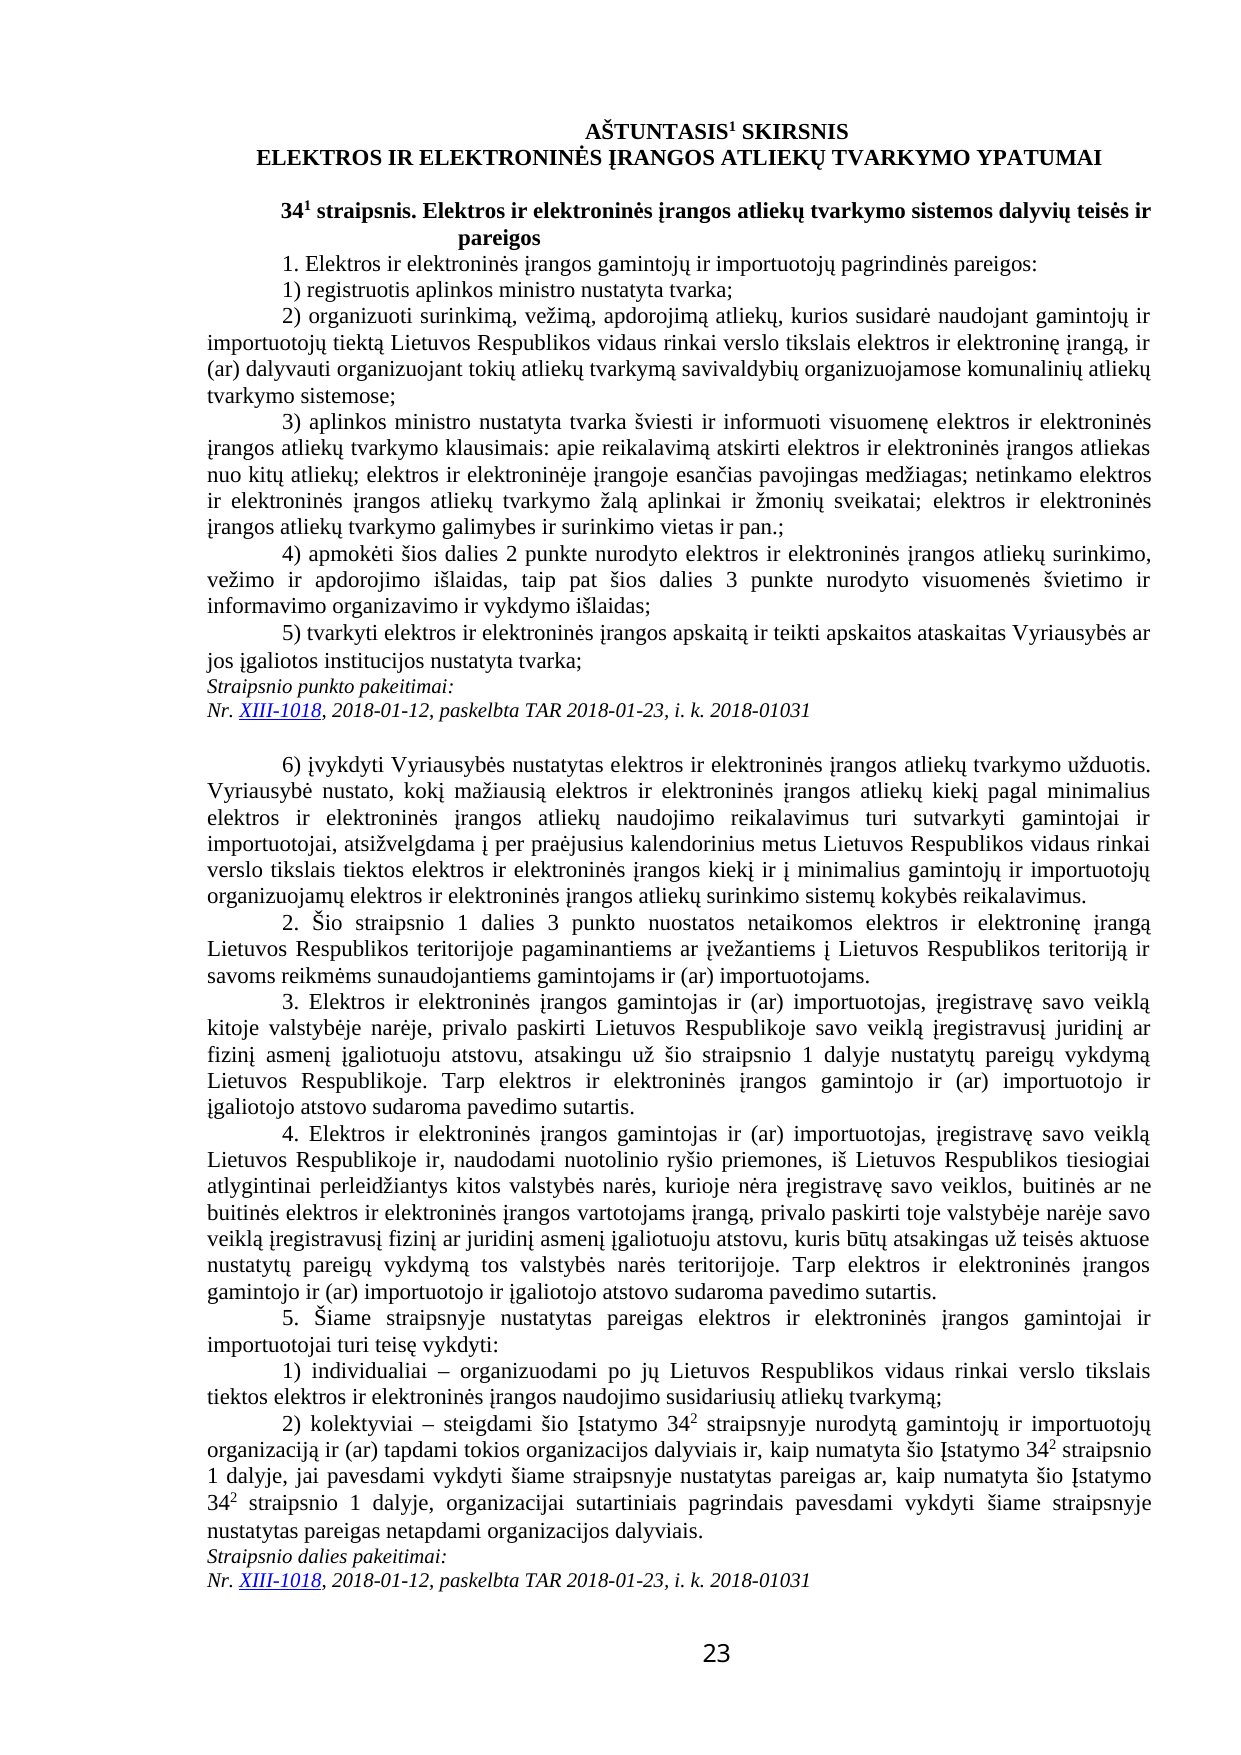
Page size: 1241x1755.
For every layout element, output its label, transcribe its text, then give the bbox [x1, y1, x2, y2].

text 4. Elektros ir elektroninės įrangos gamintojas ir (ar) importuotojas, įregistravę savo veiklą Lietuvos Respublikoje ir, naudodami nuotolinio ryšio priemones, iš Lietuvos Respublikos tiesiogiai atlygintinai perleidžiantys kitos valstybės narės, kurioje nėra įregistravę savo veiklos, buitinės ar ne buitinės elektros ir elektroninės įrangos vartotojams įrangą, privalo paskirti toje valstybėje narėje savo veiklą įregistravusį fizinį ar juridinį asmenį įgaliotuoju atstovu, kuris būtų atsakingas už teisės aktuose nustatytų pareigų vykdymą tos valstybės narės teritorijoje. Tarp elektros ir elektroninės įrangos gamintojo ir (ar) importuotojo ir įgaliotojo atstovo sudaroma pavedimo sutartis. [207, 1120, 1152, 1304]
text 1) individualiai – organizuodami po jų Lietuvos Respublikos vidaus rinkai verslo tikslais tiektos elektros ir elektroninės įrangos naudojimo susidariusių atliekų tvarkymą; [207, 1357, 1152, 1410]
text 5. Šiame straipsnyje nustatytas pareigas elektros ir elektroninės įrangos gamintojai ir importuotojai turi teisę vykdyti: [207, 1304, 1152, 1357]
text Straipsnio punkto pakeitimai: [207, 674, 1152, 698]
text 4) apmokėti šios dalies 2 punkte nurodyto elektros ir elektroninės įrangos atliekų surinkimo, vežimo ir apdorojimo išlaidas, taip pat šios dalies 3 punkte nurodyto visuomenės švietimo ir informavimo organizavimo ir vykdymo išlaidas; [207, 540, 1152, 619]
text 3) aplinkos ministro nustatyta tvarka šviesti ir informuoti visuomenę elektros ir elektroninės įrangos atliekų tvarkymo klausimais: apie reikalavimą atskirti elektros ir elektroninės įrangos atliekas nuo kitų atliekų; elektros ir elektroninėje įrangoje esančias pavojingas medžiagas; netinkamo elektros ir elektroninės įrangos atliekų tvarkymo žalą aplinkai ir žmonių sveikatai; elektros ir elektroninės įrangos atliekų tvarkymo galimybes ir surinkimo vietas ir pan.; [207, 408, 1152, 540]
text ELEKTROS IR ELEKTRONINĖS ĮRANGOS ATLIEKŲ TVARKYMO YPATUMAI [207, 144, 1152, 171]
text 3. Elektros ir elektroninės įrangos gamintojas ir (ar) importuotojas, įregistravę savo veiklą kitoje valstybėje narėje, privalo paskirti Lietuvos Respublikoje savo veiklą įregistravusį juridinį ar fizinį asmenį įgaliotuoju atstovu, atsakingu už šio straipsnio 1 dalyje nustatytų pareigų vykdymą Lietuvos Respublikoje. Tarp elektros ir elektroninės įrangos gamintojo ir (ar) importuotojo ir įgaliotojo atstovo sudaroma pavedimo sutartis. [207, 988, 1152, 1120]
text Nr. XIII-1018, 2018-01-12, paskelbta TAR 2018-01-23, i. k. 2018-01031 [207, 698, 1152, 722]
text 1. Elektros ir elektroninės įrangos gamintojų ir importuotojų pagrindinės pareigos: [207, 250, 1152, 276]
text Straipsnio dalies pakeitimai: [207, 1544, 1152, 1568]
text 2) kolektyviai – steigdami šio Įstatymo 342 straipsnyje nurodytą gamintojų ir importuotojų organizaciją ir (ar) tapdami tokios organizacijos dalyviais ir, kaip numatyta šio Įstatymo 342 straipsnio 1 dalyje, jai pavesdami vykdyti šiame straipsnyje nustatytas pareigas ar, kaip numatyta šio Įstatymo 342 straipsnio 1 dalyje, organizacijai sutartiniais pagrindais pavesdami vykdyti šiame straipsnyje nustatytas pareigas netapdami organizacijos dalyviais. [207, 1410, 1152, 1544]
text 341 straipsnis. Elektros ir elektroninės įrangos atliekų tvarkymo sistemos dalyvių teisės ir pareigos [281, 197, 1152, 250]
text 5) tvarkyti elektros ir elektroninės įrangos apskaitą ir teikti apskaitos ataskaitas Vyriausybės ar jos įgaliotos institucijos nustatyta tvarka; [207, 619, 1152, 674]
text 2. Šio straipsnio 1 dalies 3 punkto nuostatos netaikomos elektros ir elektroninę įrangą Lietuvos Respublikos teritorijoje pagaminantiems ar įvežantiems į Lietuvos Respublikos teritoriją ir savoms reikmėms sunaudojantiems gamintojams ir (ar) importuotojams. [207, 909, 1152, 988]
text 6) įvykdyti Vyriausybės nustatytas elektros ir elektroninės įrangos atliekų tvarkymo užduotis. Vyriausybė nustato, kokį mažiausią elektros ir elektroninės įrangos atliekų kiekį pagal minimalius elektros ir elektroninės įrangos atliekų naudojimo reikalavimus turi sutvarkyti gamintojai ir importuotojai, atsižvelgdama į per praėjusius kalendorinius metus Lietuvos Respublikos vidaus rinkai verslo tikslais tiektos elektros ir elektroninės įrangos kiekį ir į minimalius gamintojų ir importuotojų organizuojamų elektros ir elektroninės įrangos atliekų surinkimo sistemų kokybės reikalavimus. [207, 751, 1152, 909]
text AŠTUNTASIS1 SKIRSNIS [207, 118, 1152, 144]
text Nr. XIII-1018, 2018-01-12, paskelbta TAR 2018-01-23, i. k. 2018-01031 [207, 1568, 1152, 1592]
text 2) organizuoti surinkimą, vežimą, apdorojimą atliekų, kurios susidarė naudojant gamintojų ir importuotojų tiektą Lietuvos Respublikos vidaus rinkai verslo tikslais elektros ir elektroninę įrangą, ir (ar) dalyvauti organizuojant tokių atliekų tvarkymą savivaldybių organizuojamose komunalinių atliekų tvarkymo sistemose; [207, 303, 1152, 408]
text 1) registruotis aplinkos ministro nustatyta tvarka; [207, 276, 1152, 303]
